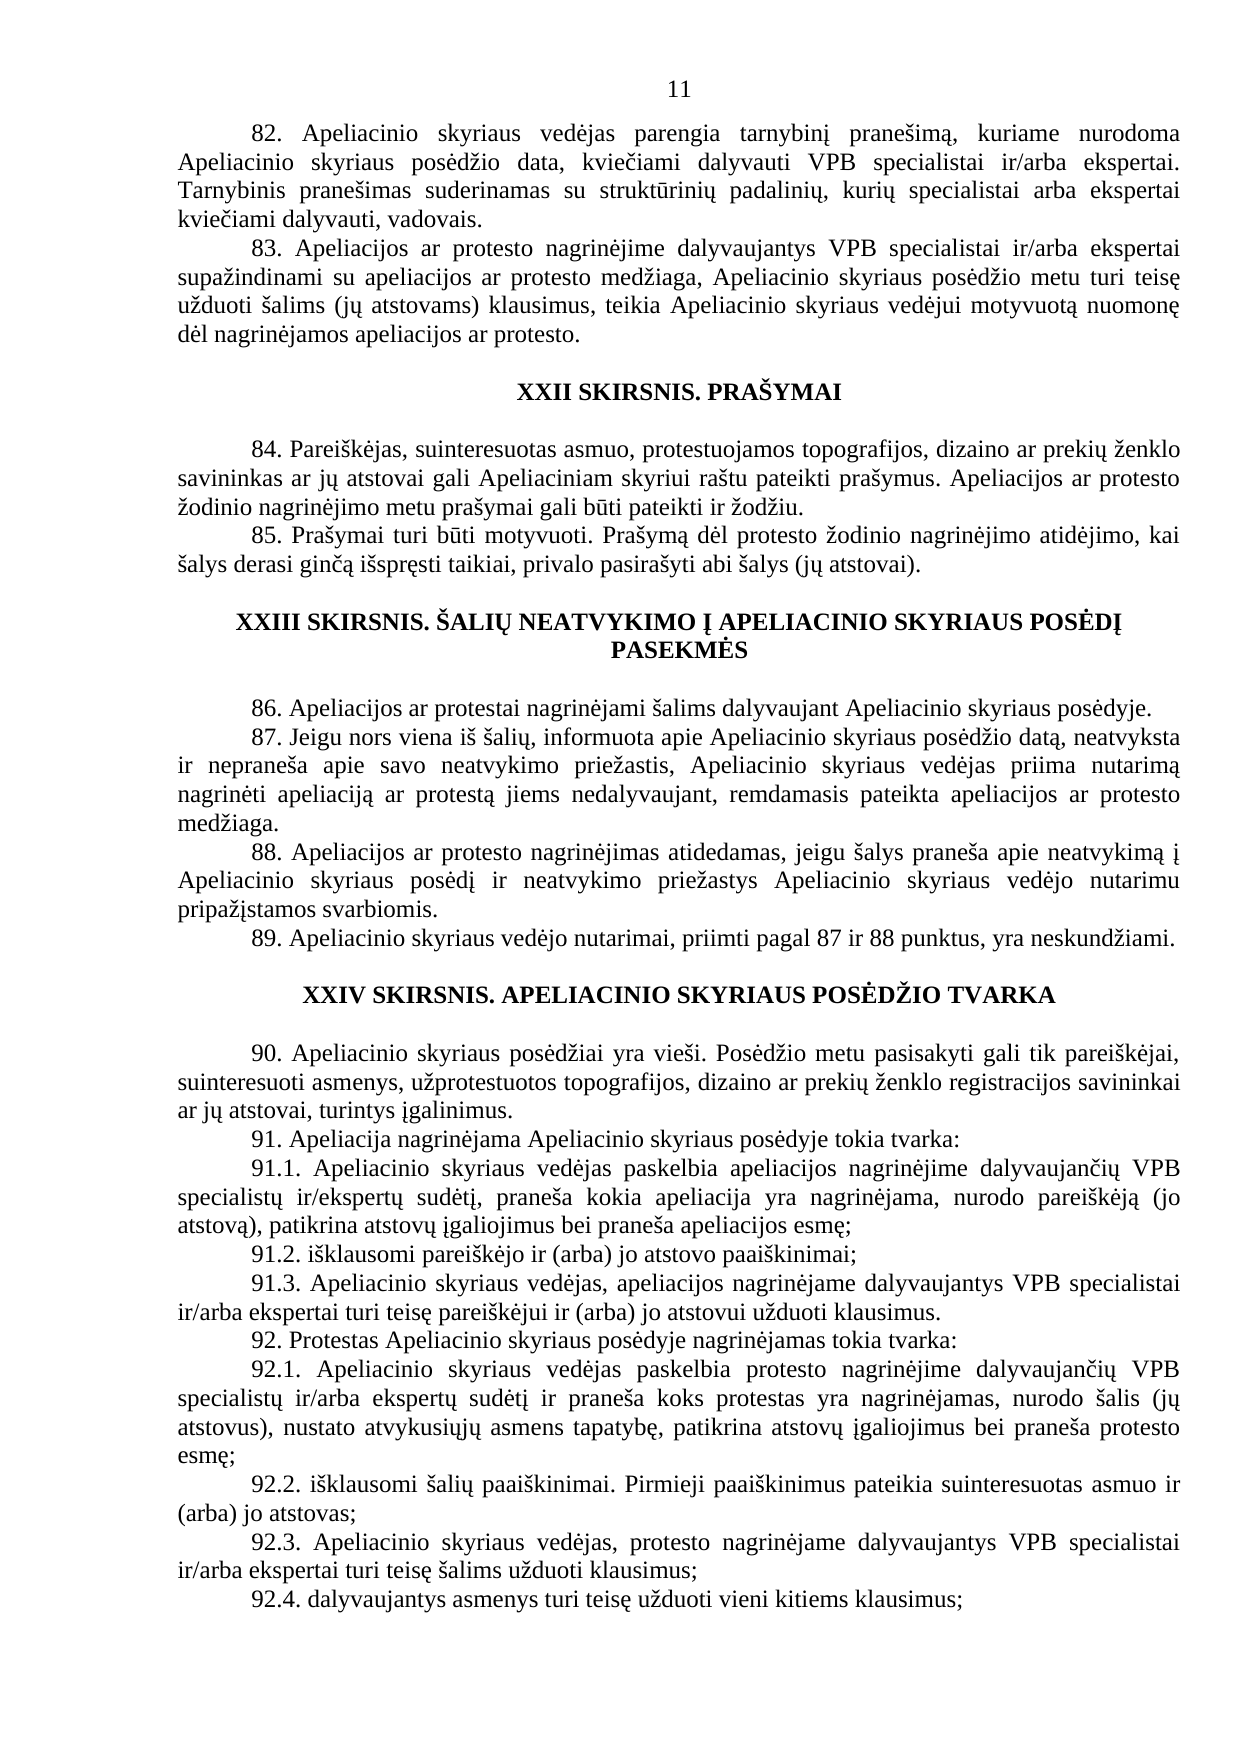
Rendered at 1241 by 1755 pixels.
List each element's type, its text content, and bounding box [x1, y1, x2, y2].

text 92. Protestas Apeliacinio skyriaus posėdyje nagrinėjamas tokia tvarka: [177, 1326, 1181, 1354]
text 91.3. Apeliacinio skyriaus vedėjas, apeliacijos nagrinėjame dalyvaujantys VPB specialistai ir/arba ekspertai turi teisę pareiškėjui ir (arba) jo atstovui užduoti klausimus. [177, 1268, 1181, 1326]
text 92.2. išklausomi šalių paaiškinimai. Pirmieji paaiškinimus pateikia suinteresuotas asmuo ir (arba) jo atstovas; [177, 1469, 1181, 1527]
text 91. Apeliacija nagrinėjama Apeliacinio skyriaus posėdyje tokia tvarka: [177, 1124, 1181, 1153]
text 84. Pareiškėjas, suinteresuotas asmuo, protestuojamos topografijos, dizaino ar prekių ženklo savininkas ar jų atstovai gali Apeliaciniam skyriui raštu pateikti prašymus. Apeliacijos ar protesto žodinio nagrinėjimo metu prašymai gali būti pateikti ir žodžiu. [177, 434, 1181, 521]
text XXIII SKIRSNIS. ŠALIŲ NEATVYKIMO Į APELIACINIO SKYRIAUS POSĖDĮ PASEKMĖS [177, 607, 1181, 664]
text 88. Apeliacijos ar protesto nagrinėjimas atidedamas, jeigu šalys praneša apie neatvykimą į Apeliacinio skyriaus posėdį ir neatvykimo priežastys Apeliacinio skyriaus vedėjo nutarimu pripažįstamos svarbiomis. [177, 837, 1181, 923]
text 89. Apeliacinio skyriaus vedėjo nutarimai, priimti pagal 87 ir 88 punktus, yra neskundžiami. [177, 923, 1181, 952]
text 83. Apeliacijos ar protesto nagrinėjime dalyvaujantys VPB specialistai ir/arba ekspertai supažindinami su apeliacijos ar protesto medžiaga, Apeliacinio skyriaus posėdžio metu turi teisę užduoti šalims (jų atstovams) klausimus, teikia Apeliacinio skyriaus vedėjui motyvuotą nuomonę dėl nagrinėjamos apeliacijos ar protesto. [177, 233, 1181, 348]
text 85. Prašymai turi būti motyvuoti. Prašymą dėl protesto žodinio nagrinėjimo atidėjimo, kai šalys derasi ginčą išspręsti taikiai, privalo pasirašyti abi šalys (jų atstovai). [177, 521, 1181, 578]
text 92.3. Apeliacinio skyriaus vedėjas, protesto nagrinėjame dalyvaujantys VPB specialistai ir/arba ekspertai turi teisę šalims užduoti klausimus; [177, 1527, 1181, 1584]
text 90. Apeliacinio skyriaus posėdžiai yra vieši. Posėdžio metu pasisakyti gali tik pareiškėjai, suinteresuoti asmenys, užprotestuotos topografijos, dizaino ar prekių ženklo registracijos savininkai ar jų atstovai, turintys įgalinimus. [177, 1038, 1181, 1124]
text 87. Jeigu nors viena iš šalių, informuota apie Apeliacinio skyriaus posėdžio datą, neatvyksta ir nepraneša apie savo neatvykimo priežastis, Apeliacinio skyriaus vedėjas priima nutarimą nagrinėti apeliaciją ar protestą jiems nedalyvaujant, remdamasis pateikta apeliacijos ar protesto medžiaga. [177, 722, 1181, 837]
text 82. Apeliacinio skyriaus vedėjas parengia tarnybinį pranešimą, kuriame nurodoma Apeliacinio skyriaus posėdžio data, kviečiami dalyvauti VPB specialistai ir/arba ekspertai. Tarnybinis pranešimas suderinamas su struktūrinių padalinių, kurių specialistai arba ekspertai kviečiami dalyvauti, vadovais. [177, 118, 1181, 233]
text 92.4. dalyvaujantys asmenys turi teisę užduoti vieni kitiems klausimus; [177, 1584, 1181, 1613]
text XXIV SKIRSNIS. APELIACINIO SKYRIAUS POSĖDŽIO TVARKA [177, 981, 1181, 1009]
text 91.2. išklausomi pareiškėjo ir (arba) jo atstovo paaiškinimai; [177, 1239, 1181, 1268]
text XXII SKIRSNIS. PRAŠYMAI [177, 377, 1181, 406]
text 92.1. Apeliacinio skyriaus vedėjas paskelbia protesto nagrinėjime dalyvaujančių VPB specialistų ir/arba ekspertų sudėtį ir praneša koks protestas yra nagrinėjamas, nurodo šalis (jų atstovus), nustato atvykusiųjų asmens tapatybę, patikrina atstovų įgaliojimus bei praneša protesto esmę; [177, 1354, 1181, 1469]
text 91.1. Apeliacinio skyriaus vedėjas paskelbia apeliacijos nagrinėjime dalyvaujančių VPB specialistų ir/ekspertų sudėtį, praneša kokia apeliacija yra nagrinėjama, nurodo pareiškėją (jo atstovą), patikrina atstovų įgaliojimus bei praneša apeliacijos esmę; [177, 1153, 1181, 1239]
text 86. Apeliacijos ar protestai nagrinėjami šalims dalyvaujant Apeliacinio skyriaus posėdyje. [177, 693, 1181, 722]
